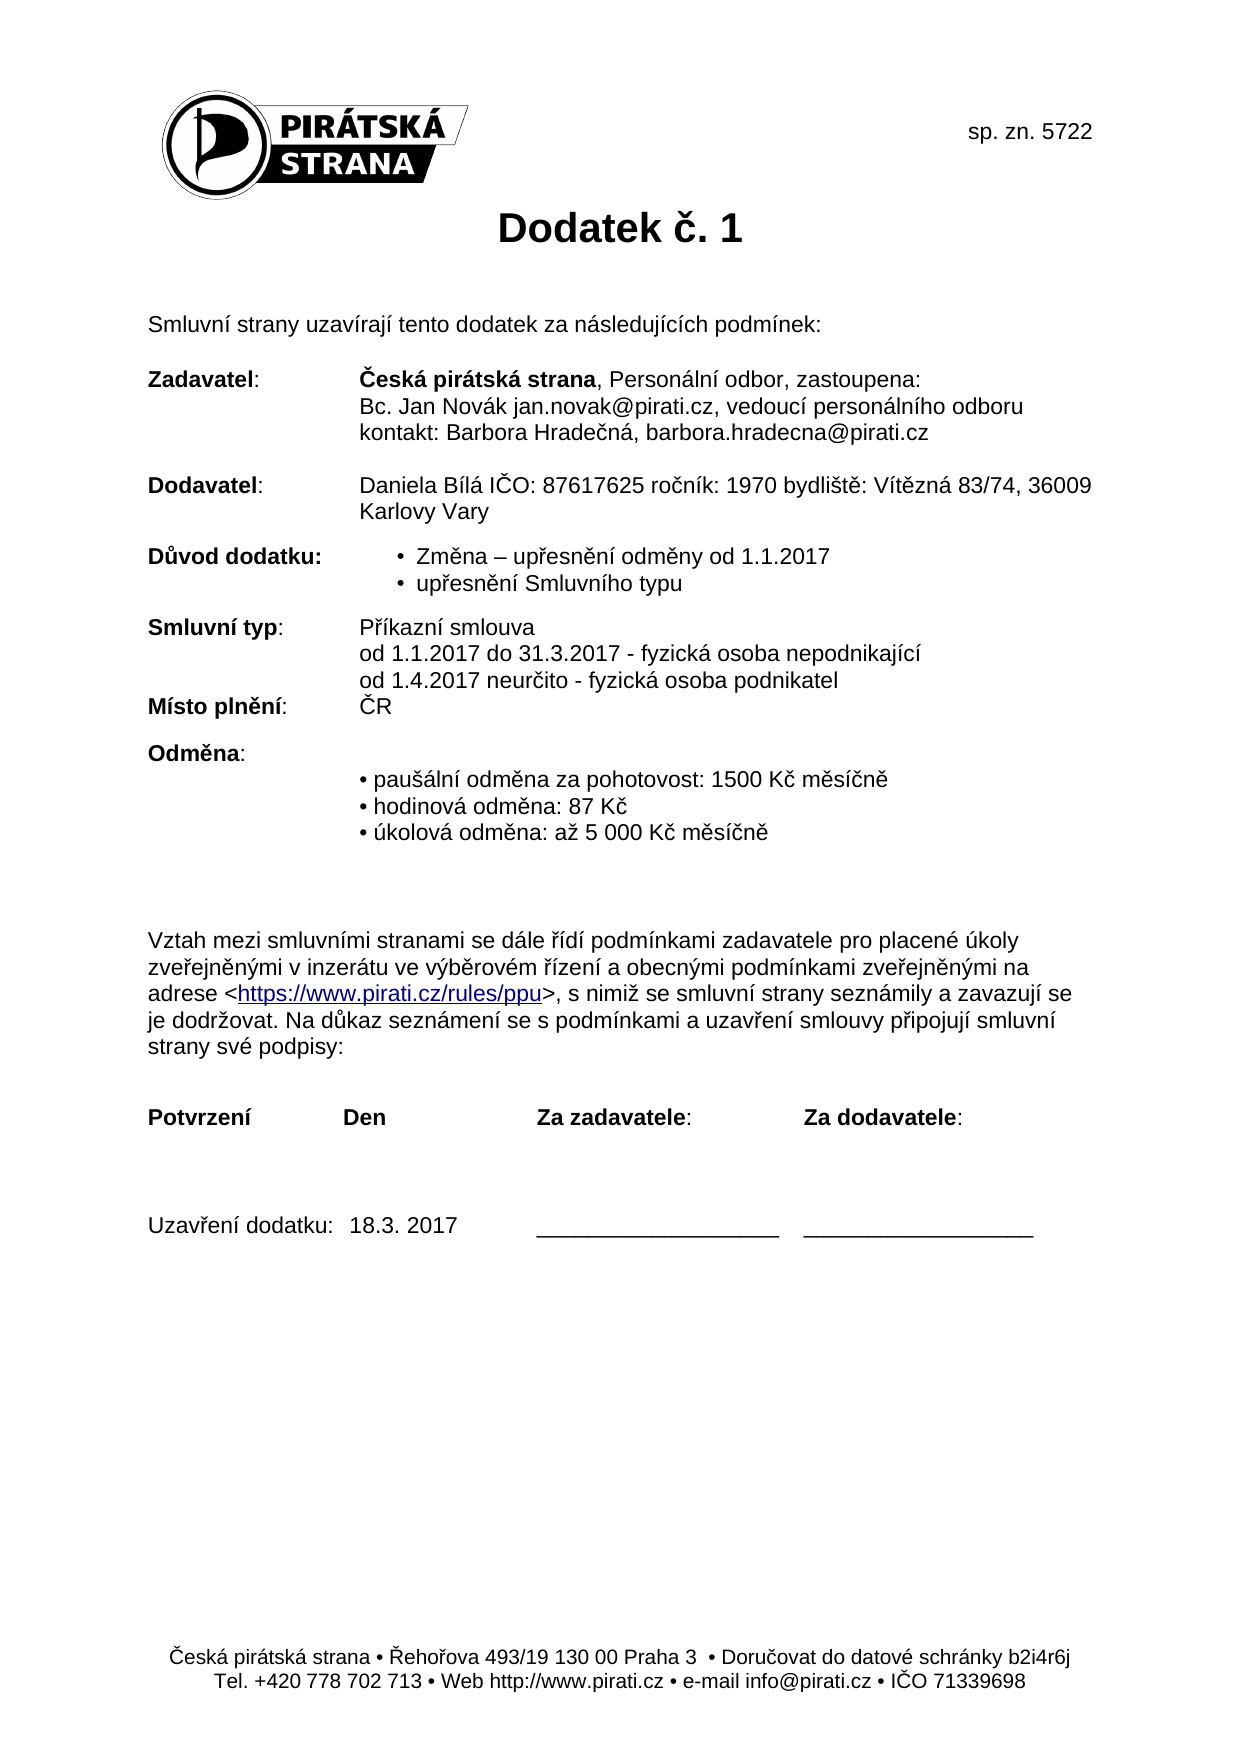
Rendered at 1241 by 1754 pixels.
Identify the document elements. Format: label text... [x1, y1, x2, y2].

table_cell Důvod dodatku: [148, 543, 359, 614]
subtitle Dodatek č. 1 [148, 203, 1093, 251]
table_header Česká pirátská strana, Personální odbor, zastoupena: Bc. Jan Novák jan.novak@pirati.cz, vedoucí personálního odboru kontakt: Barbora Hradečná, barbora.hradecna@pirati.cz [359, 366, 1093, 472]
table_cell 18.3. 2017 [343, 1198, 537, 1260]
table_cell __________________ [804, 1198, 1093, 1260]
table_cell Příkazní smlouva od 1.1.2017 do 31.3.2017 - fyzická osoba nepodnikající od 1.4.2017 neurčito - fyzická osoba podnikatel [359, 614, 1093, 693]
table_cell Změna – upřesnění odměny od 1.1.2017 upřesnění Smluvního typu [359, 543, 1093, 614]
table_cell Odměna: [148, 740, 359, 872]
table_header Zadavatel: [148, 366, 359, 472]
picture [147, 75, 483, 214]
table_header Za zadavatele: [537, 1089, 804, 1197]
table_cell Daniela Bílá IČO: 87617625 ročník: 1970 bydliště: Vítězná 83/74, 36009 Karlovy Vary [359, 472, 1093, 543]
table_cell ___________________ [537, 1198, 804, 1260]
text Vztah mezi smluvními stranami se dále řídí podmínkami zadavatele pro placené úkoly zveřejněnými v inzerátu ve výběrovém řízení a obecnými podmínkami zveřejněnými na adrese <https://www.pirati.cz/rules/ppu>, s nimiž se smluvní strany seznámily a zavazují se je dodržovat. Na důkaz seznámení se s podmínkami a uzavření smlouvy připojují smluvní strany své podpisy: [148, 927, 1093, 1059]
text Smluvní strany uzavírají tento dodatek za následujících podmínek: [148, 311, 1093, 337]
table_header Potvrzení [148, 1089, 343, 1197]
table_cell [148, 872, 359, 898]
table_header Za dodavatele: [804, 1089, 1093, 1197]
table_cell Místo plnění: [148, 693, 359, 740]
table_cell Smluvní typ: [148, 614, 359, 693]
text sp. zn. 5722 [483, 118, 1093, 144]
table_cell Uzavření dodatku: [148, 1198, 343, 1260]
table_cell Dodavatel: [148, 472, 359, 543]
table_header Den [343, 1089, 537, 1197]
table_cell [359, 872, 1093, 898]
table_cell ČR [359, 693, 1093, 740]
table_cell • paušální odměna za pohotovost: 1500 Kč měsíčně • hodinová odměna: 87 Kč • úkolová odměna: až 5 000 Kč měsíčně [359, 740, 1093, 872]
